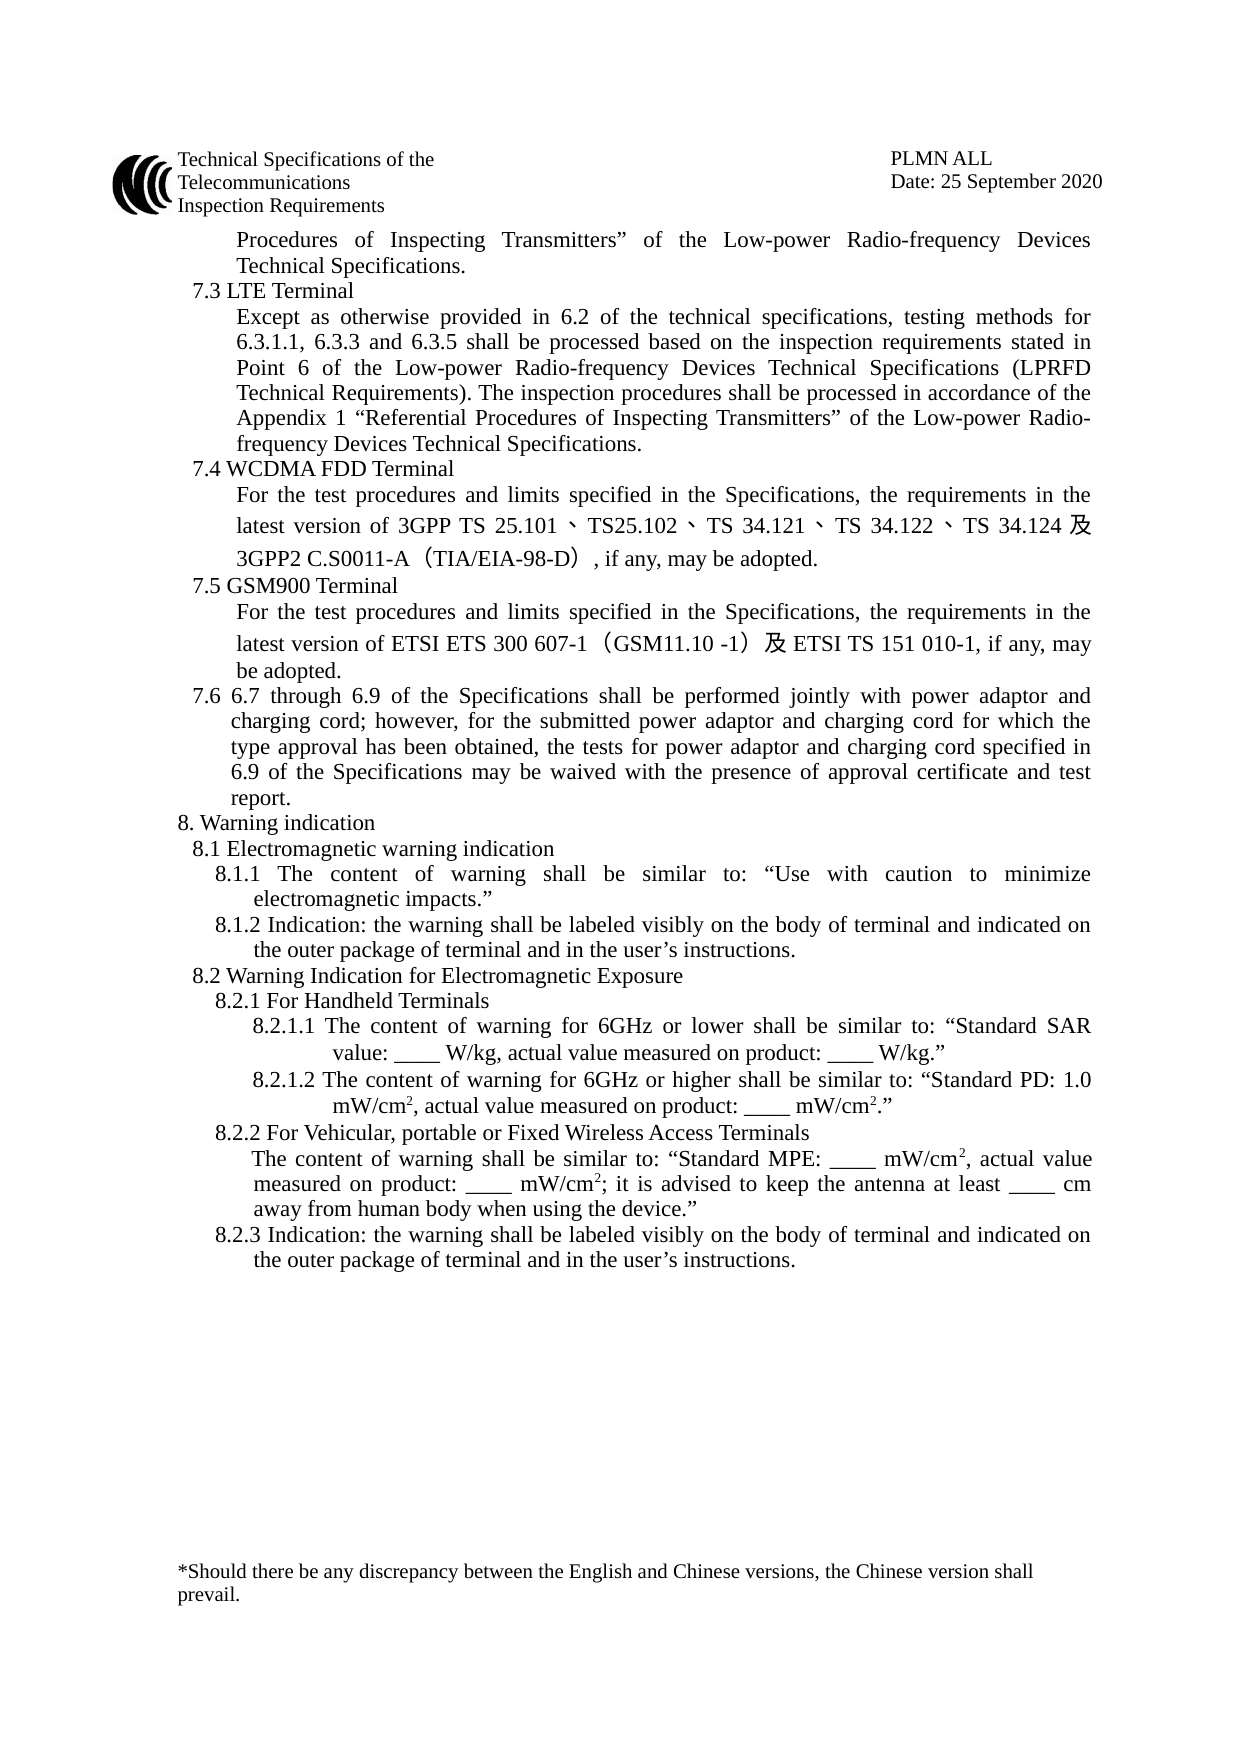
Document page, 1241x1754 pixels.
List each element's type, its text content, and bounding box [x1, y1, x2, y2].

text 8.2.1 For Handheld Terminals [215, 988, 1092, 1013]
text 7.5 GSM900 Terminal [192, 573, 1092, 599]
text 7.6 6.7 through 6.9 of the Specifications shall be performed jointly with power adaptor and charging cord; however, for the submitted power adaptor and charging cord for which the type approval has been obtained, the tests for power adaptor and charging cord specified in 6.9 of the Specifications may be waived with the presence of approval certificate and test report. [192, 683, 1092, 810]
text 8.2.1.1 The content of warning for 6GHz or lower shall be similar to: “Standard SAR value: ____ W/kg, actual value measured on product: ____ W/kg.” [252, 1013, 1092, 1066]
text 8.2 Warning Indication for Electromagnetic Exposure [192, 963, 1092, 988]
text 8.2.3 Indication: the warning shall be labeled visibly on the body of terminal and indicated on the outer package of terminal and in the user’s instructions. [215, 1222, 1092, 1273]
text 7.3 LTE Terminal [192, 278, 1092, 304]
text The content of warning shall be similar to: “Standard MPE: ____ mW/cm2, actual value measured on product: ____ mW/cm2; it is advised to keep the antenna at least ____ cm away from human body when using the device.” [251, 1146, 1092, 1222]
text 8.1.1 The content of warning shall be similar to: “Use with caution to minimize electromagnetic impacts.” [215, 861, 1092, 912]
text For the test procedures and limits specified in the Specifications, the requirements in the latest version of ETSI ETS 300 607-1（GSM11.10 -1）及ETSI TS 151 010-1, if any, may be adopted. [236, 599, 1092, 683]
text 8.2.2 For Vehicular, portable or Fixed Wireless Access Terminals [215, 1120, 1092, 1146]
text Except as otherwise provided in 6.2 of the technical specifications, testing methods for 6.3.1.1, 6.3.3 and 6.3.5 shall be processed based on the inspection requirements stated in Point 6 of the Low-power Radio-frequency Devices Technical Specifications (LPRFD Technical Requirements). The inspection procedures shall be processed in accordance of the Appendix 1 “Referential Procedures of Inspecting Transmitters” of the Low-power Radio-frequency Devices Technical Specifications. [236, 304, 1092, 456]
subtitle 8. Warning indication [177, 810, 1092, 836]
text Procedures of Inspecting Transmitters” of the Low-power Radio-frequency Devices Technical Specifications. [236, 227, 1092, 278]
text 8.1.2 Indication: the warning shall be labeled visibly on the body of terminal and indicated on the outer package of terminal and in the user’s instructions. [215, 912, 1092, 963]
text For the test procedures and limits specified in the Specifications, the requirements in the latest version of 3GPP TS 25.101、TS25.102、TS 34.121、TS 34.122、TS 34.124及3GPP2 C.S0011-A（TIA/EIA-98-D）, if any, may be adopted. [236, 482, 1092, 573]
text 8.1 Electromagnetic warning indication [192, 836, 1092, 861]
text 8.2.1.2 The content of warning for 6GHz or higher shall be similar to: “Standard PD: 1.0 mW/cm2, actual value measured on product: ____ mW/cm2.” [252, 1067, 1092, 1119]
text 7.4 WCDMA FDD Terminal [192, 456, 1092, 482]
